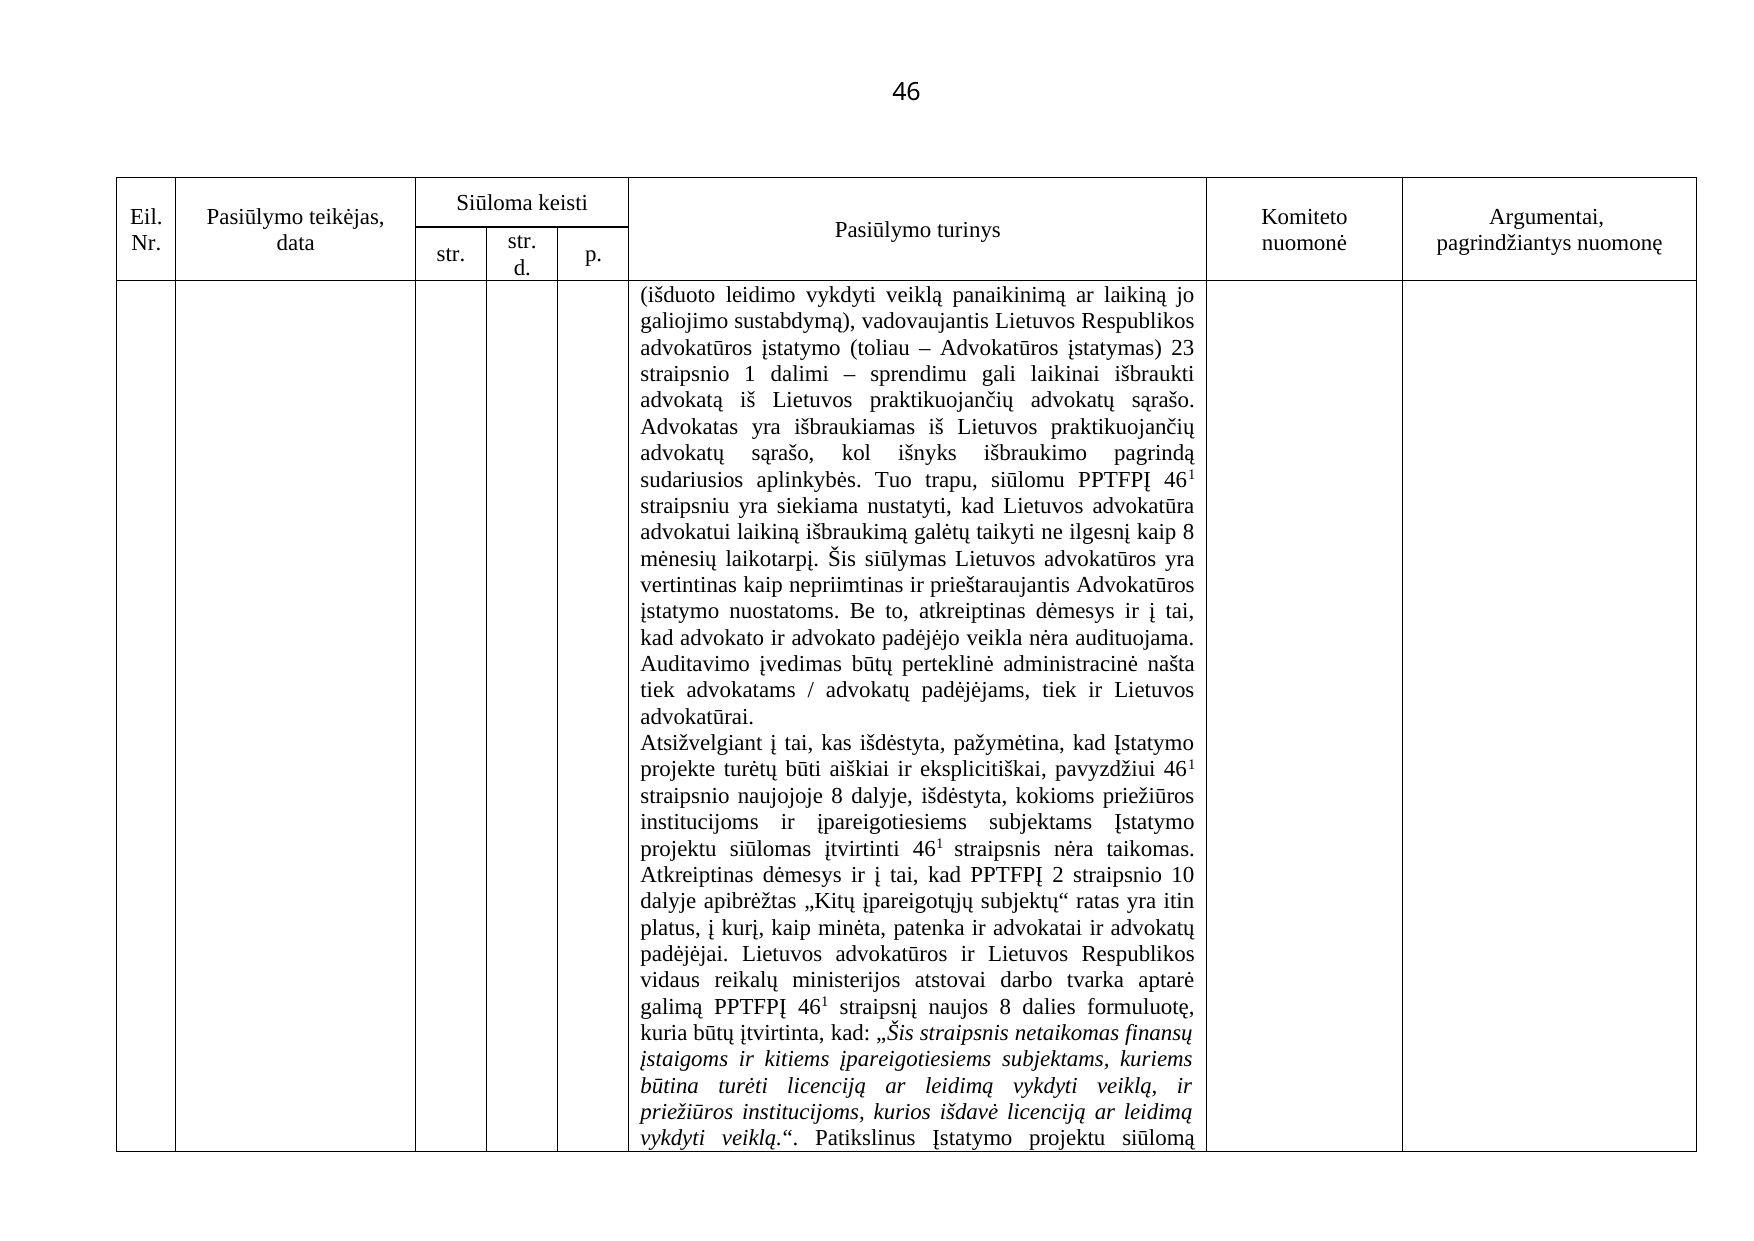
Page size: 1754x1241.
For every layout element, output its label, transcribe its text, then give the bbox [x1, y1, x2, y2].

table_cell [487, 281, 557, 1151]
table_cell str. d. [487, 228, 557, 280]
table_cell [558, 281, 628, 1151]
table_header Komiteto nuomonė [1207, 178, 1402, 280]
table_header Eil. Nr. [117, 178, 175, 280]
table_cell p. [558, 228, 628, 280]
table_cell [117, 281, 175, 1151]
table_cell [416, 281, 486, 1151]
table_header Pasiūlymo teikėjas, data [176, 178, 415, 280]
table_cell [1403, 281, 1696, 1151]
table_cell (išduoto leidimo vykdyti veiklą panaikinimą ar laikiną jo galiojimo sustabdymą), vadovaujantis Lietuvos Respublikos advokatūros įstatymo (toliau – Advokatūros įstatymas) 23 straipsnio 1 dalimi – sprendimu gali laikinai išbraukti advokatą iš Lietuvos praktikuojančių advokatų sąrašo. Advokatas yra išbraukiamas iš Lietuvos praktikuojančių advokatų sąrašo, kol išnyks išbraukimo pagrindą sudariusios aplinkybės. Tuo trapu, siūlomu PPTFPĮ 461 straipsniu yra siekiama nustatyti, kad Lietuvos advokatūra advokatui laikiną išbraukimą galėtų taikyti ne ilgesnį kaip 8 mėnesių laikotarpį. Šis siūlymas Lietuvos advokatūros yra vertintinas kaip nepriimtinas ir prieštaraujantis Advokatūros įstatymo nuostatoms. Be to, atkreiptinas dėmesys ir į tai, kad advokato ir advokato padėjėjo veikla nėra audituojama. Auditavimo įvedimas būtų perteklinė administracinė našta tiek advokatams / advokatų padėjėjams, tiek ir Lietuvos advokatūrai. Atsižvelgiant į tai, kas išdėstyta, pažymėtina, kad Įstatymo projekte turėtų būti aiškiai ir eksplicitiškai, pavyzdžiui 461 straipsnio naujojoje 8 dalyje, išdėstyta, kokioms priežiūros institucijoms ir įpareigotiesiems subjektams Įstatymo projektu siūlomas įtvirtinti 461 straipsnis nėra taikomas. Atkreiptinas dėmesys ir į tai, kad PPTFPĮ 2 straipsnio 10 dalyje apibrėžtas „Kitų įpareigotųjų subjektų“ ratas yra itin platus, į kurį, kaip minėta, patenka ir advokatai ir advokatų padėjėjai. Lietuvos advokatūros ir Lietuvos Respublikos vidaus reikalų ministerijos atstovai darbo tvarka aptarė galimą PPTFPĮ 461 straipsnį naujos 8 dalies formuluotę, kuria būtų įtvirtinta, kad: „Šis straipsnis netaikomas finansų įstaigoms ir kitiems įpareigotiesiems subjektams, kuriems būtina turėti licenciją ar leidimą vykdyti veiklą, ir priežiūros institucijoms, kurios išdavė licenciją ar leidimą vykdyti veiklą.“. Patikslinus Įstatymo projektu siūlomą [629, 281, 1206, 1151]
table_cell str. [416, 228, 486, 280]
table_header Pasiūlymo turinys [629, 178, 1206, 280]
table_cell [1207, 281, 1402, 1151]
table_header Siūloma keisti [416, 178, 628, 226]
table_header Argumentai, pagrindžiantys nuomonę [1403, 178, 1696, 280]
table_cell [176, 281, 415, 1151]
